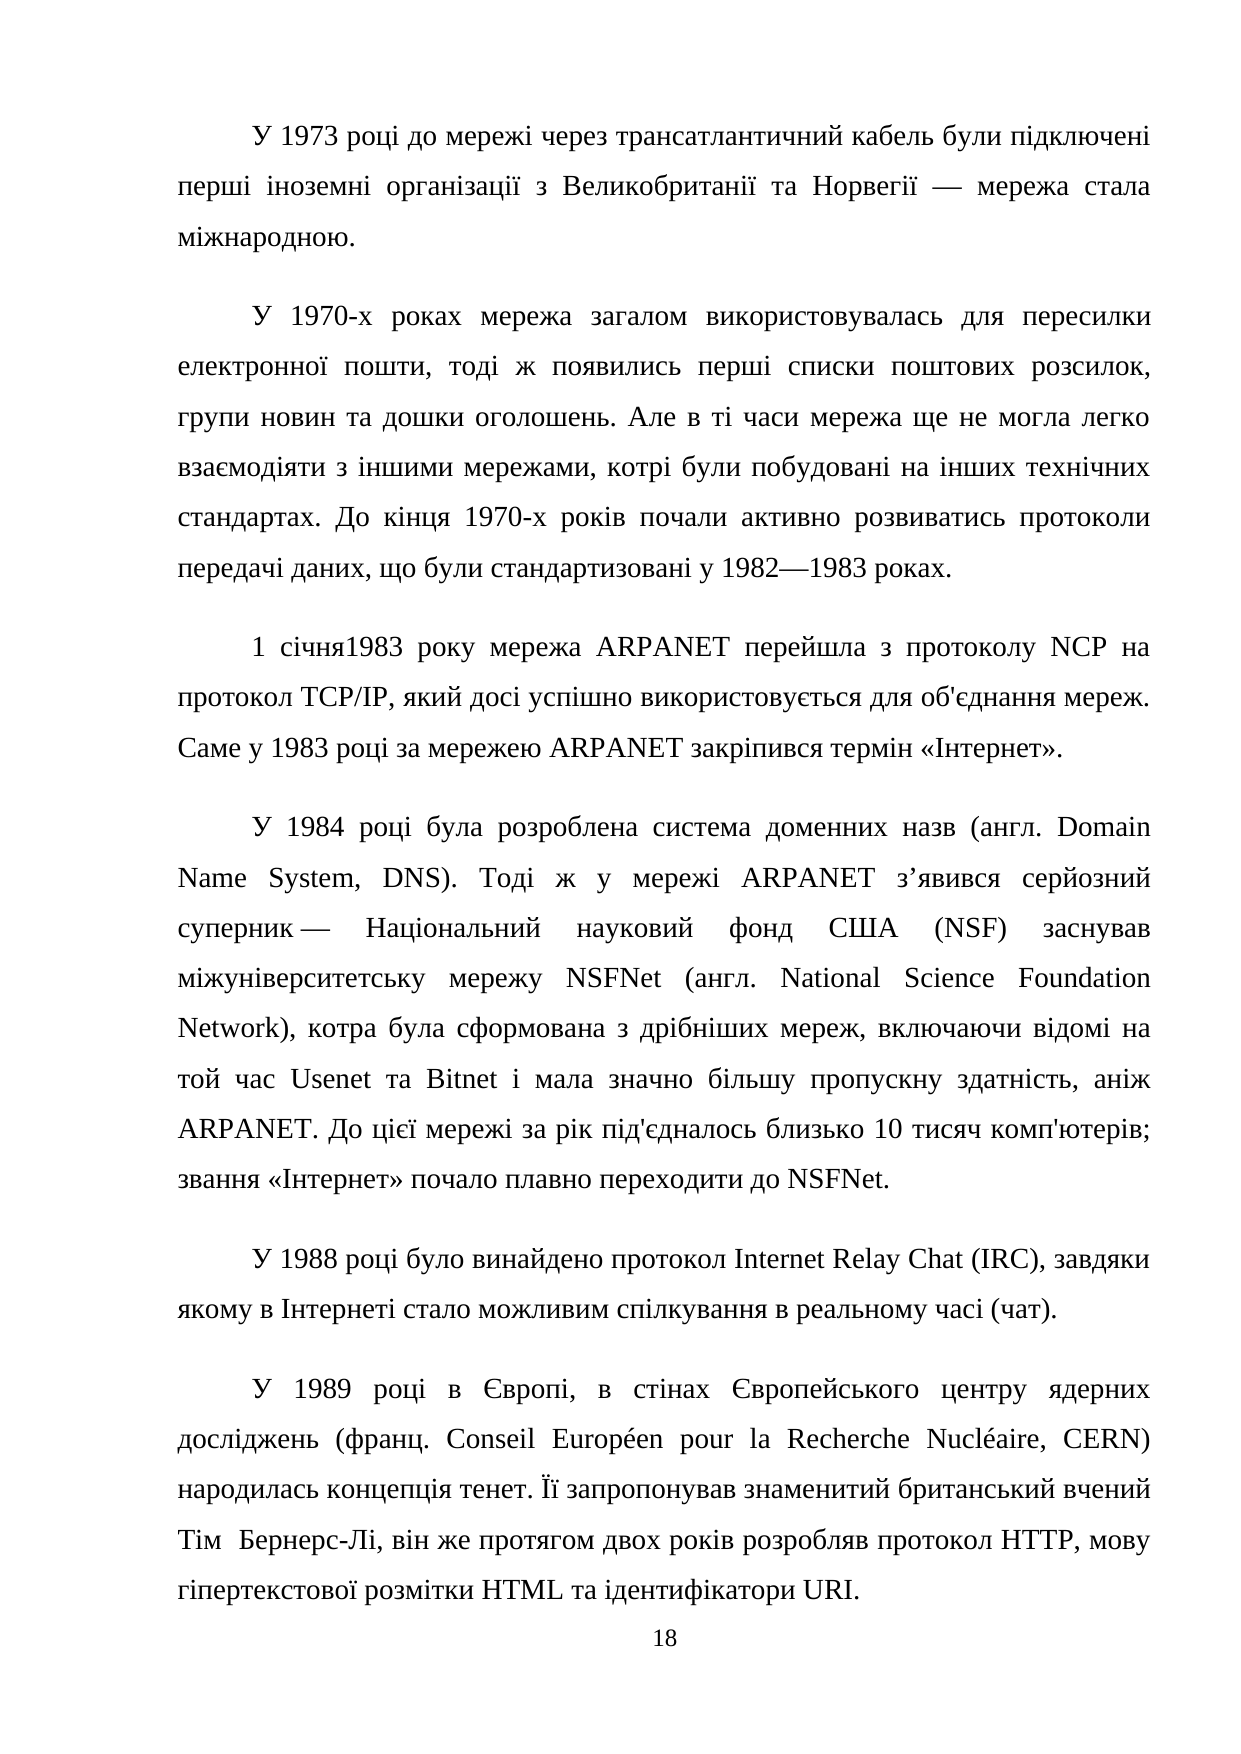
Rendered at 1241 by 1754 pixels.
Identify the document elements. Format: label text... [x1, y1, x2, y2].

text У 1984 році була розроблена система доменних назв (англ. Domain Name System, DNS). Тоді ж у мережі ARPANET з’явився серйозний суперник — Національний науковий фонд США (NSF) заснував міжуніверситетську мережу NSFNet (англ. National Science Foundation Network), котра була сформована з дрібніших мереж, включаючи відомі на той час Usenet та Bitnet і мала значно більшу пропускну здатність, аніж ARPANET. До цієї мережі за рік під'єдналось близько 10 тисяч комп'ютерів; звання «Інтернет» почало плавно переходити до NSFNet. [177, 809, 1152, 1195]
text 1 січня1983 року мережа ARPANET перейшла з протоколу NCP на протокол TCP/IP, який досі успішно використовується для об'єднання мереж. Саме у 1983 році за мережею ARPANET закріпився термін «Інтернет». [177, 629, 1152, 763]
text У 1973 році до мережі через трансатлантичний кабель були підключені перші іноземні організації з Великобританії та Норвегії — мережа стала міжнародною. [177, 118, 1152, 252]
text У 1989 році в Європі, в стінах Європейського центру ядерних досліджень (франц. Conseil Européen pour la Recherche Nucléaire, CERN) народилась концепція тенет. Її запропонував знаменитий британський вчений Тім Бернерс-Лі, він же протягом двох років розробляв протокол HTTP, мову гіпертекстової розмітки HTML та ідентифікатори URI. [177, 1371, 1152, 1606]
text У 1970-х роках мережа загалом використовувалась для пересилки електронної пошти, тоді ж появились перші списки поштових розсилок, групи новин та дошки оголошень. Але в ті часи мережа ще не могла легко взаємодіяти з іншими мережами, котрі були побудовані на інших технічних стандартах. До кінця 1970-х років почали активно розвиватись протоколи передачі даних, що були стандартизовані у 1982—1983 роках. [177, 298, 1152, 583]
text У 1988 році було винайдено протокол Internet Relay Chat (IRC), завдяки якому в Інтернеті стало можливим спілкування в реальному часі (чат). [177, 1241, 1152, 1325]
